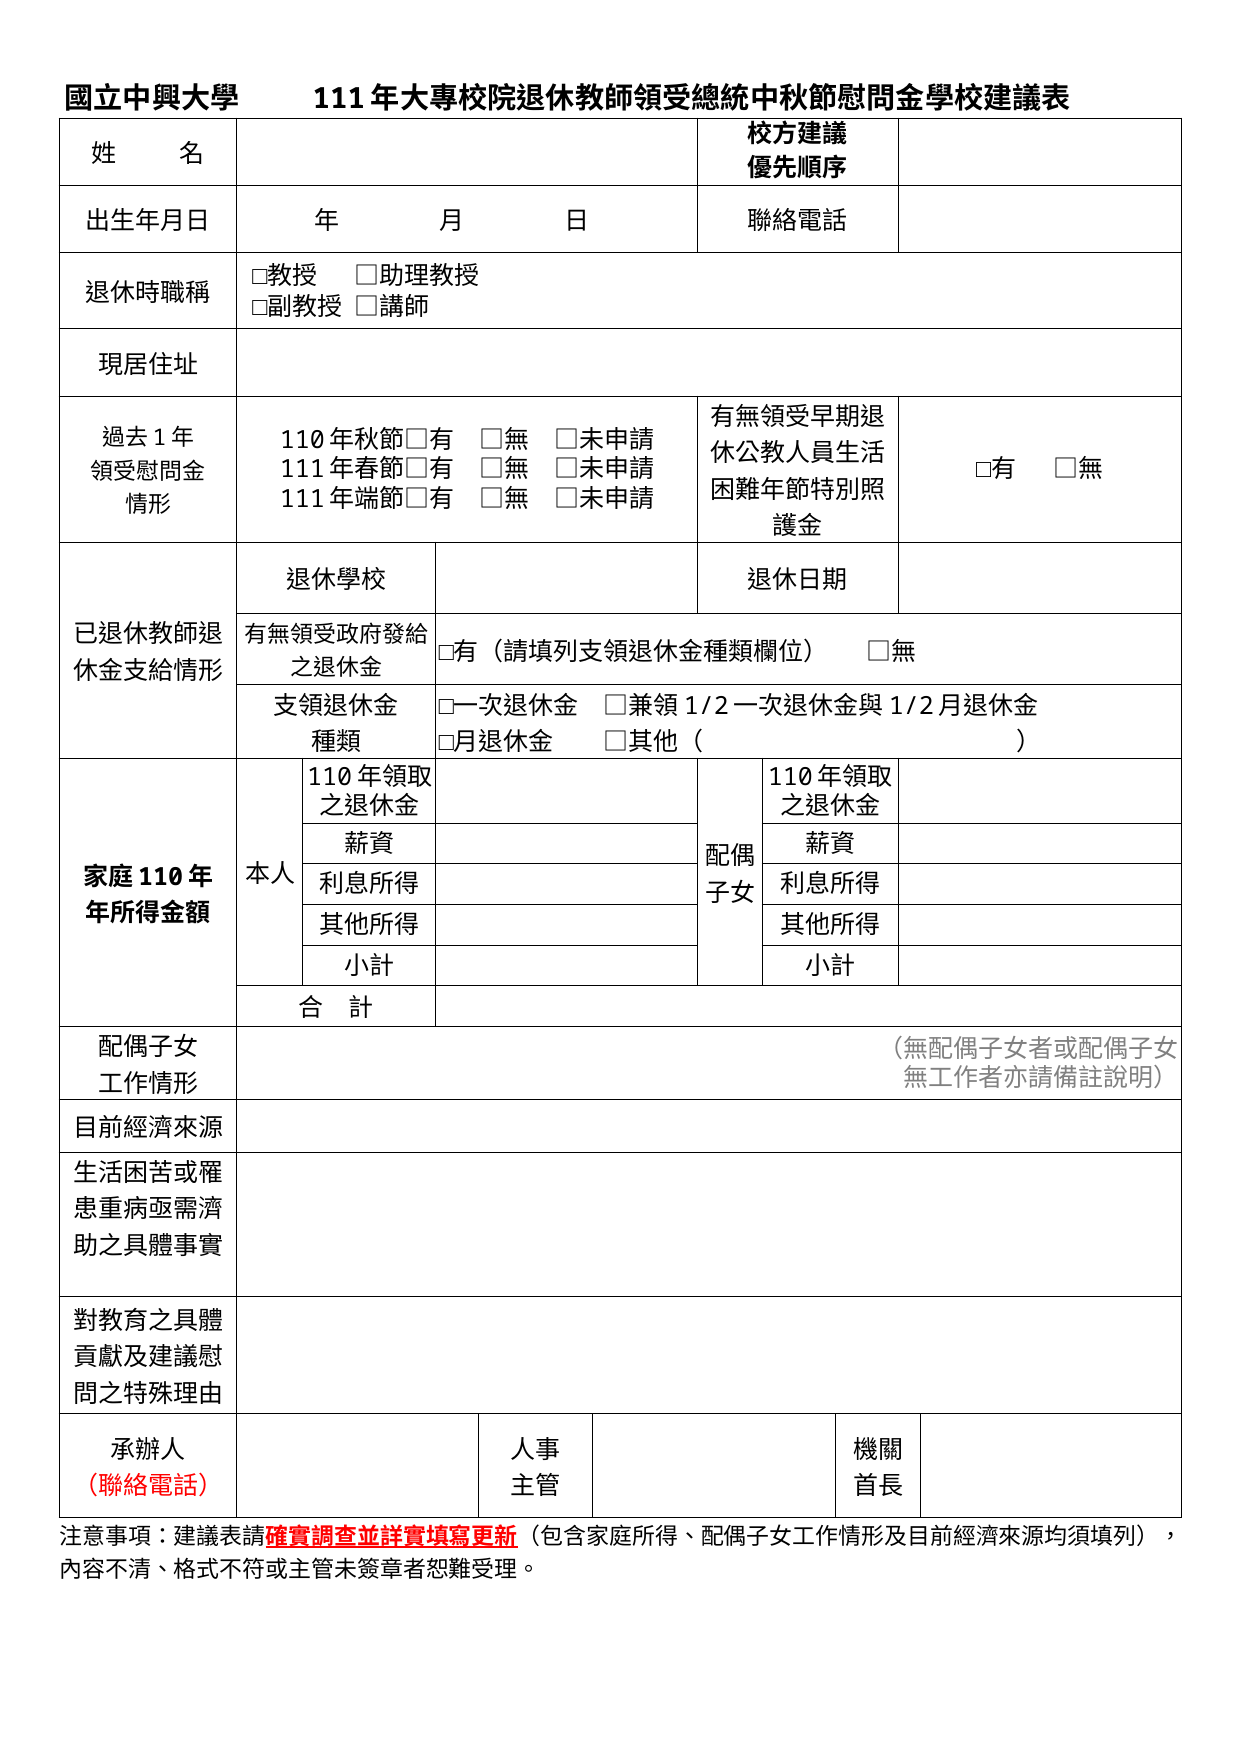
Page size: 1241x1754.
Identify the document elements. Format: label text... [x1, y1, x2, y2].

table_cell [436, 759, 697, 823]
table_cell 家庭110年 年所得金額 [60, 759, 236, 1026]
table_cell 年 月 日 [237, 186, 697, 252]
table_cell □有 □無 [899, 397, 1181, 542]
table_cell 合 計 [237, 986, 435, 1026]
table_cell □一次退休金 □兼領1/2一次退休金與1/2月退休金 □月退休金 □其他（ ） [436, 685, 1181, 758]
table_cell 目前經濟來源 [60, 1100, 236, 1152]
table_cell [237, 1153, 1181, 1296]
table_cell 薪資 [303, 824, 435, 863]
table_header 姓 名 [60, 119, 236, 184]
table_cell 支領退休金 種類 [237, 685, 435, 758]
table_cell [899, 759, 1181, 823]
table_cell 110年領取之退休金 [303, 759, 435, 823]
table_cell [237, 1414, 478, 1517]
table_cell 過去1年 領受慰問金 情形 [60, 397, 236, 542]
table_cell [436, 905, 697, 944]
table_cell [899, 543, 1181, 613]
table_cell 有無領受早期退休公教人員生活困難年節特別照護金 [698, 397, 898, 542]
table_cell [593, 1414, 835, 1517]
table_cell [436, 986, 1181, 1026]
table_cell 110年秋節□有 □無 □未申請 111年春節□有 □無 □未申請 111年端節□有 □無 □未申請 [237, 397, 697, 542]
table_cell [899, 946, 1181, 985]
table_cell 退休時職稱 [60, 253, 236, 328]
text 注意事項：建議表請確實調查並詳實填寫更新（包含家庭所得、配偶子女工作情形及目前經濟來源均須填列），內容不清、格式不符或主管未簽章者恕難受理。 [59, 1518, 1181, 1584]
table_cell （無配偶子女者或配偶子女 無工作者亦請備註說明） [237, 1027, 1181, 1099]
table_cell 聯絡電話 [698, 186, 898, 252]
table_cell 承辦人 （聯絡電話） [60, 1414, 236, 1517]
table_cell 本人 [237, 759, 302, 985]
table_cell 生活困苦或罹患重病亟需濟助之具體事實 [60, 1153, 236, 1296]
table_cell [436, 946, 697, 985]
table_cell 退休日期 [698, 543, 898, 613]
table_cell [899, 186, 1181, 252]
table_cell 其他所得 [763, 905, 898, 944]
table_header [899, 119, 1181, 184]
table_cell 已退休教師退休金支給情形 [60, 543, 236, 758]
table_cell 出生年月日 [60, 186, 236, 252]
table_cell [921, 1414, 1181, 1517]
table_cell [237, 1100, 1181, 1152]
table_cell 其他所得 [303, 905, 435, 944]
table_cell [436, 824, 697, 863]
table_cell [237, 1297, 1181, 1413]
table_cell [899, 824, 1181, 863]
table_cell 110年領取之退休金 [763, 759, 898, 823]
text 國立中興大學 111年大專校院退休教師領受總統中秋節慰問金學校建議表 [59, 75, 1181, 117]
table_cell 機關 首長 [836, 1414, 920, 1517]
table_cell 對教育之具體貢獻及建議慰問之特殊理由 [60, 1297, 236, 1413]
table_cell 有無領受政府發給之退休金 [237, 614, 435, 684]
table_header [237, 119, 697, 184]
table_cell [436, 864, 697, 904]
table_cell [436, 543, 697, 613]
table_cell 小計 [303, 946, 435, 985]
table_cell [899, 905, 1181, 944]
table_cell 退休學校 [237, 543, 435, 613]
table_cell [237, 329, 1181, 396]
table_cell 配偶子女 工作情形 [60, 1027, 236, 1099]
table_cell 小計 [763, 946, 898, 985]
table_cell 利息所得 [303, 864, 435, 904]
table_cell 現居住址 [60, 329, 236, 396]
table_cell 人事 主管 [479, 1414, 592, 1517]
table_cell 利息所得 [763, 864, 898, 904]
table_cell □有（請填列支領退休金種類欄位） □無 [436, 614, 1181, 684]
table_cell 薪資 [763, 824, 898, 863]
table_header 校方建議 優先順序 [698, 119, 898, 184]
table_cell [899, 864, 1181, 904]
table_cell □教授 □助理教授 □副教授 □講師 [237, 253, 1181, 328]
table_cell 配偶子女 [698, 759, 762, 985]
